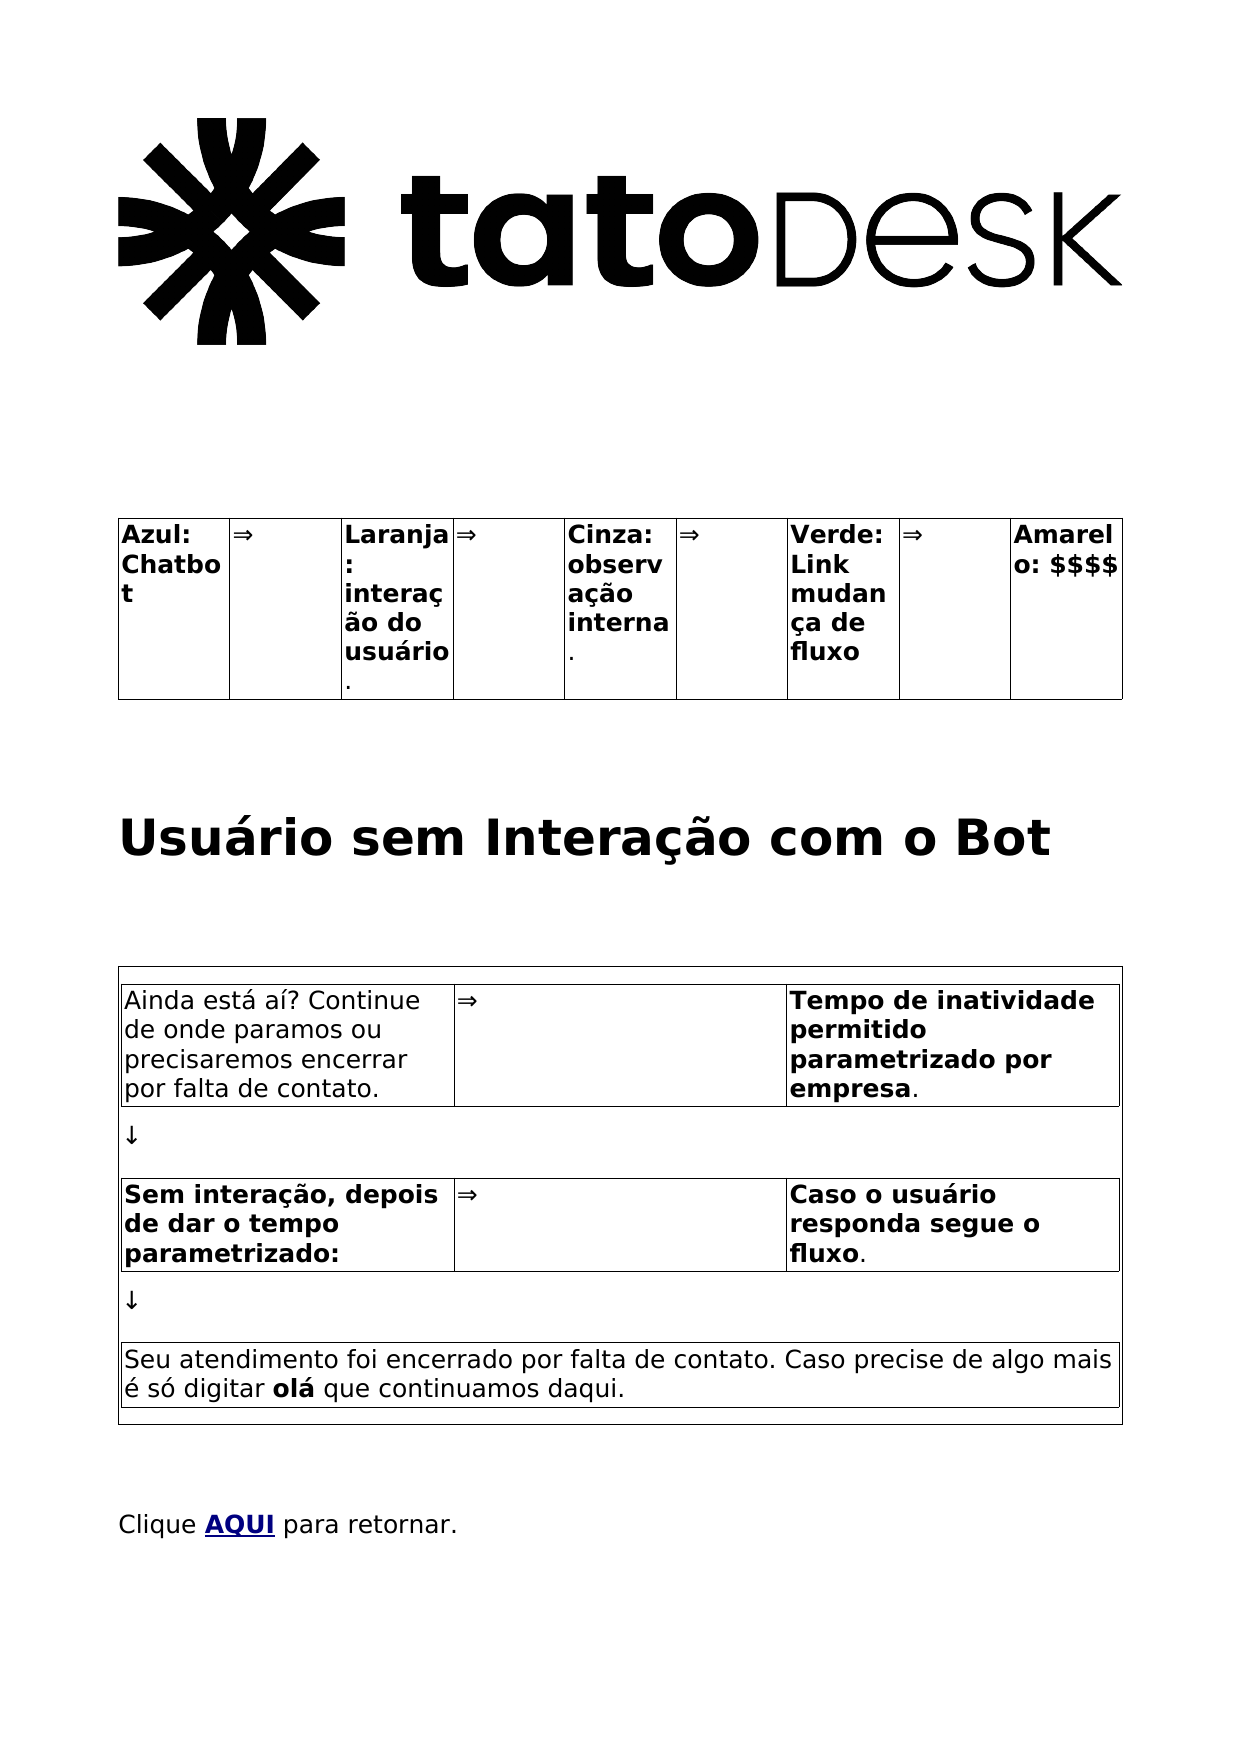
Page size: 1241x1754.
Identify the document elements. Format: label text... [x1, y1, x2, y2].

table_header ⇒ [455, 1179, 786, 1271]
table_header Sem interação, depois de dar o tempo parametrizado: [122, 1179, 454, 1271]
table_header Tempo de inatividade permitido parametrizado por empresa. [787, 985, 1119, 1106]
table_header ⇒ [455, 985, 786, 1106]
table_header Laranja: interação do usuário. [342, 519, 453, 699]
picture [118, 118, 1123, 345]
table_header Cinza: observação interna. [565, 519, 676, 699]
table_header Amarelo: $$$$ [1011, 519, 1122, 699]
table_header ⇒ [454, 519, 564, 699]
text Clique AQUI para retornar. [118, 1510, 1122, 1539]
table_header Verde: Link mudança de fluxo [788, 519, 899, 699]
table_header Ainda está aí? Continue de onde paramos ou precisaremos encerrar por falta de contato. [122, 985, 454, 1106]
subtitle Usuário sem Interação com o Bot [118, 809, 1122, 868]
table_header ⇒ [230, 519, 341, 699]
table_header Azul: Chatbot [119, 519, 229, 699]
table_header Seu atendimento foi encerrado por falta de contato. Caso precise de algo mais é só digitar olá que continuamos daqui. [122, 1343, 1119, 1407]
table_header ⇒ [677, 519, 787, 699]
table_header Caso o usuário responda segue o fluxo. [787, 1179, 1119, 1271]
table_header ↓ ↓ [119, 967, 1122, 1424]
table_header ⇒ [900, 519, 1010, 699]
